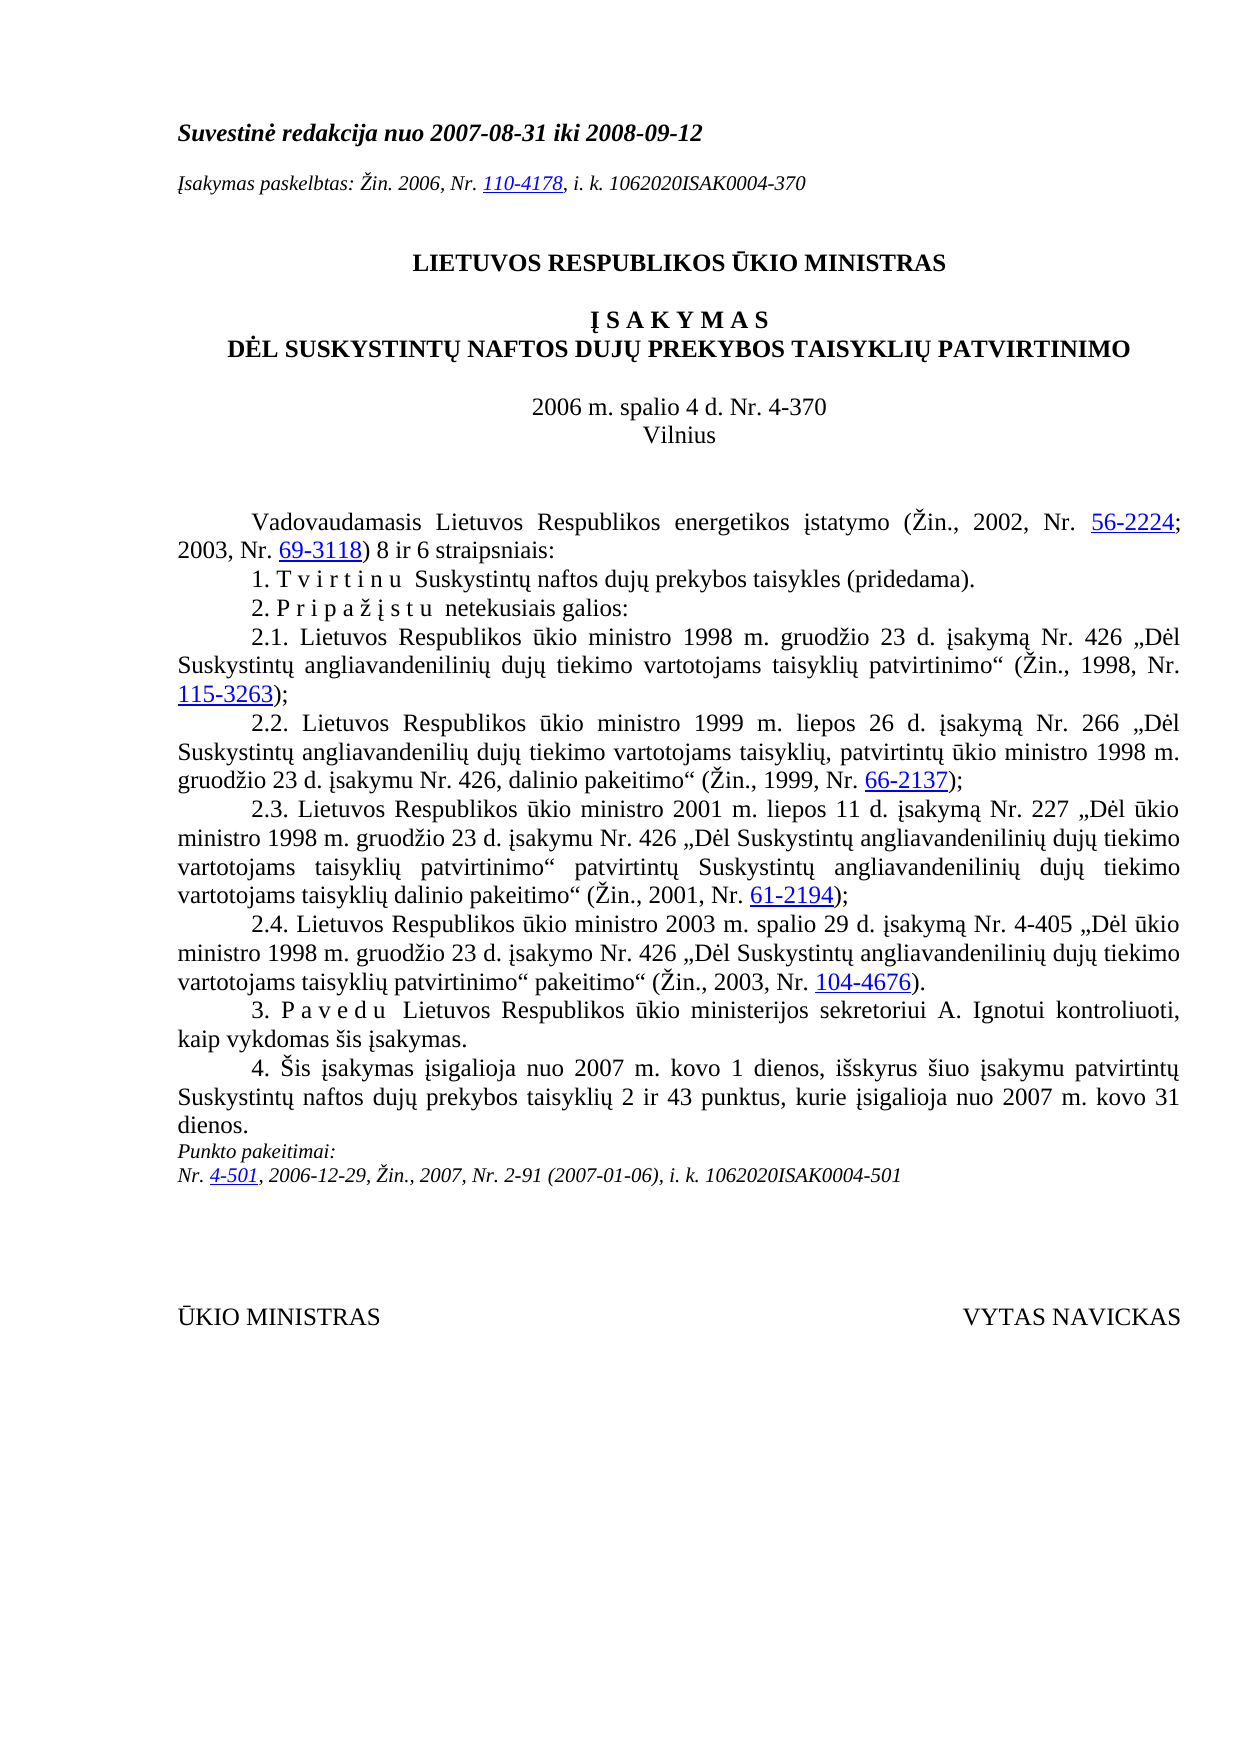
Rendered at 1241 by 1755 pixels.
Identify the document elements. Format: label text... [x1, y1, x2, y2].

text 2006 m. spalio 4 d. Nr. 4-370 [177, 392, 1181, 420]
text 2. Pripažįstu netekusiais galios: [177, 593, 1181, 622]
text 2.4. Lietuvos Respublikos ūkio ministro 2003 m. spalio 29 d. įsakymą Nr. 4-405 „Dėl ūkio ministro 1998 m. gruodžio 23 d. įsakymo Nr. 426 „Dėl Suskystintų angliavandenilinių dujų tiekimo vartotojams taisyklių patvirtinimo“ pakeitimo“ (Žin., 2003, Nr. 104-4676). [177, 909, 1181, 995]
text 2.3. Lietuvos Respublikos ūkio ministro 2001 m. liepos 11 d. įsakymą Nr. 227 „Dėl ūkio ministro 1998 m. gruodžio 23 d. įsakymu Nr. 426 „Dėl Suskystintų angliavandenilinių dujų tiekimo vartotojams taisyklių patvirtinimo“ patvirtintų Suskystintų angliavandenilinių dujų tiekimo vartotojams taisyklių dalinio pakeitimo“ (Žin., 2001, Nr. 61-2194); [177, 794, 1181, 909]
text Vilnius [177, 420, 1181, 449]
text Punkto pakeitimai: [177, 1139, 1181, 1163]
text Vadovaudamasis Lietuvos Respublikos energetikos įstatymo (Žin., 2002, Nr. 56-2224; 2003, Nr. 69-3118) 8 ir 6 straipsniais: [177, 507, 1181, 564]
text 4. Šis įsakymas įsigalioja nuo 2007 m. kovo 1 dienos, išskyrus šiuo įsakymu patvirtintų Suskystintų naftos dujų prekybos taisyklių 2 ir 43 punktus, kurie įsigalioja nuo 2007 m. kovo 31 dienos. [177, 1053, 1181, 1139]
text DĖL SUSKYSTINTŲ NAFTOS DUJŲ PREKYBOS TAISYKLIŲ PATVIRTINIMO [177, 334, 1181, 363]
text Nr. 4-501, 2006-12-29, Žin., 2007, Nr. 2-91 (2007-01-06), i. k. 1062020ISAK0004-501 [177, 1163, 1181, 1187]
text ŪKIO MINISTRAS VYTAS NAVICKAS [177, 1302, 1181, 1331]
text 1. Tvirtinu Suskystintų naftos dujų prekybos taisykles (pridedama). [177, 564, 1181, 593]
text Įsakymas paskelbtas: Žin. 2006, Nr. 110-4178, i. k. 1062020ISAK0004-370 [177, 171, 1181, 195]
text Į S A K Y M A S [177, 305, 1181, 334]
text Suvestinė redakcija nuo 2007-08-31 iki 2008-09-12 [177, 118, 1181, 147]
text 2.1. Lietuvos Respublikos ūkio ministro 1998 m. gruodžio 23 d. įsakymą Nr. 426 „Dėl Suskystintų angliavandenilinių dujų tiekimo vartotojams taisyklių patvirtinimo“ (Žin., 1998, Nr. 115-3263); [177, 622, 1181, 708]
text 2.2. Lietuvos Respublikos ūkio ministro 1999 m. liepos 26 d. įsakymą Nr. 266 „Dėl Suskystintų angliavandenilių dujų tiekimo vartotojams taisyklių, patvirtintų ūkio ministro 1998 m. gruodžio 23 d. įsakymu Nr. 426, dalinio pakeitimo“ (Žin., 1999, Nr. 66-2137); [177, 708, 1181, 794]
text 3. Pavedu Lietuvos Respublikos ūkio ministerijos sekretoriui A. Ignotui kontroliuoti, kaip vykdomas šis įsakymas. [177, 995, 1181, 1053]
text LIETUVOS RESPUBLIKOS ŪKIO MINISTRAS [177, 248, 1181, 277]
